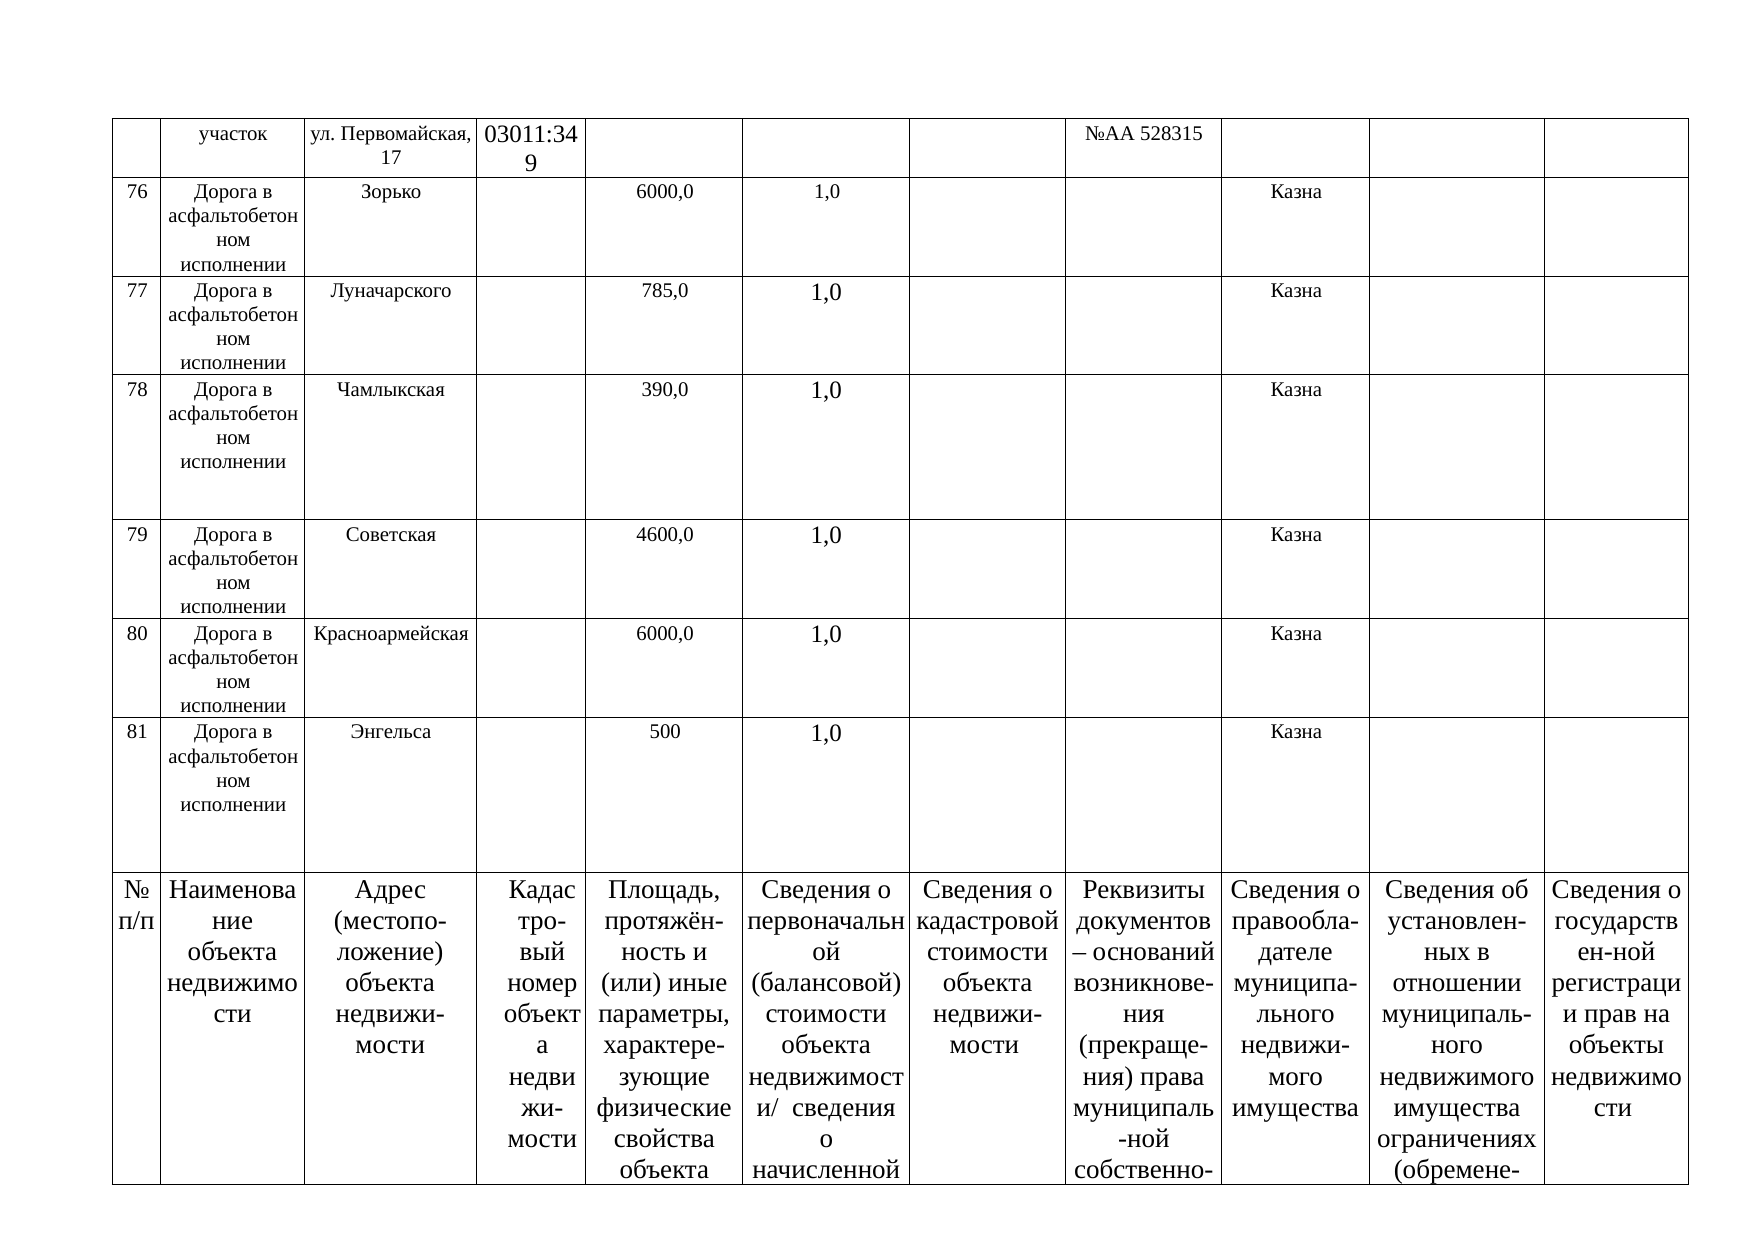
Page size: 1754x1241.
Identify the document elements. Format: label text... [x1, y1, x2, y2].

table_cell [477, 619, 585, 717]
table_cell [477, 178, 585, 276]
table_cell Дорога в асфальтобетонном исполнении [161, 718, 304, 872]
table_cell [1066, 718, 1221, 872]
table_cell [477, 718, 585, 872]
table_cell 785,0 [586, 277, 742, 374]
table_cell [1545, 277, 1688, 374]
table_cell 1,0 [743, 520, 909, 618]
table_cell [910, 178, 1065, 276]
table_cell Дорога в асфальтобетонном исполнении [161, 375, 304, 519]
table_cell Дорога в асфальтобетонном исполнении [161, 619, 304, 717]
table_cell Луначарского [305, 277, 476, 374]
table_cell 390,0 [586, 375, 742, 519]
table_cell [1066, 520, 1221, 618]
table_cell [910, 520, 1065, 618]
table_cell Красноармейская [305, 619, 476, 717]
table_cell [910, 277, 1065, 374]
table_cell [910, 718, 1065, 872]
table_cell 76 [113, 178, 160, 276]
table_cell ул. Первомайская, 17 [305, 119, 476, 177]
table_cell [1545, 718, 1688, 872]
table_cell Адрес (местопо-ложение) объекта недвижи-мости [305, 873, 476, 1184]
table_cell [1370, 520, 1544, 618]
table_cell [477, 277, 585, 374]
table_cell [1222, 119, 1369, 177]
table_cell [1370, 375, 1544, 519]
table_cell [477, 375, 585, 519]
table_cell Сведения о правообла-дателе муниципа-льного недвижи-мого имущества [1222, 873, 1369, 1184]
table_cell 77 [113, 277, 160, 374]
table_cell 1,0 [743, 718, 909, 872]
table_cell 6000,0 [586, 178, 742, 276]
table_cell №АА 528315 [1066, 119, 1221, 177]
table_cell [743, 119, 909, 177]
table_cell [1370, 619, 1544, 717]
table_cell [910, 119, 1065, 177]
table_cell Дорога в асфальтобетонном исполнении [161, 520, 304, 618]
table_cell [910, 375, 1065, 519]
table_cell Советская [305, 520, 476, 618]
table_cell [1370, 277, 1544, 374]
table_cell [113, 119, 160, 177]
table_cell [1370, 119, 1544, 177]
table_cell 1,0 [743, 619, 909, 717]
table_cell [1545, 375, 1688, 519]
table_cell [586, 119, 742, 177]
table_cell Сведения о кадастровой стоимости объекта недвижи-мости [910, 873, 1065, 1184]
table_cell 03011:349 [477, 119, 585, 177]
table_cell 79 [113, 520, 160, 618]
table_cell [1545, 619, 1688, 717]
table_cell 1,0 [743, 375, 909, 519]
table_cell Сведения об установлен-ных в отношении муниципаль-ного недвижимого имущества ограничениях (обремене- [1370, 873, 1544, 1184]
table_cell Чамлыкская [305, 375, 476, 519]
table_cell Площадь, протяжён-ность и (или) иные параметры, характере-зующие физические свойства объекта [586, 873, 742, 1184]
table_cell [1066, 277, 1221, 374]
table_cell Наименование объекта недвижимости [161, 873, 304, 1184]
table_cell 6000,0 [586, 619, 742, 717]
table_cell Казна [1222, 718, 1369, 872]
table_cell [1066, 178, 1221, 276]
table_cell 78 [113, 375, 160, 519]
table_cell 1,0 [743, 277, 909, 374]
table_cell Казна [1222, 375, 1369, 519]
table_cell Казна [1222, 178, 1369, 276]
table_cell Казна [1222, 277, 1369, 374]
table_cell [910, 619, 1065, 717]
table_cell 1,0 [743, 178, 909, 276]
table_cell 80 [113, 619, 160, 717]
table_cell Сведения о государствен-ной регистрации прав на объекты недвижимости [1545, 873, 1688, 1184]
table_cell Казна [1222, 619, 1369, 717]
table_cell Дорога в асфальтобетонном исполнении [161, 178, 304, 276]
table_cell [477, 520, 585, 618]
table_cell [1066, 619, 1221, 717]
table_cell [1370, 718, 1544, 872]
table_cell Дорога в асфальтобетонном исполнении [161, 277, 304, 374]
table_cell Зорько [305, 178, 476, 276]
table_cell [1545, 119, 1688, 177]
table_cell 81 [113, 718, 160, 872]
table_cell № п/п [113, 873, 160, 1184]
table_cell Сведения о первоначальной (балансовой) стоимости объекта недвижимости/ сведения о начисленной [743, 873, 909, 1184]
table_cell [1545, 520, 1688, 618]
table_cell 500 [586, 718, 742, 872]
table_cell Казна [1222, 520, 1369, 618]
table_cell [1545, 178, 1688, 276]
table_cell Энгельса [305, 718, 476, 872]
table_cell [1370, 178, 1544, 276]
table_cell 4600,0 [586, 520, 742, 618]
table_cell участок [161, 119, 304, 177]
table_cell [1066, 375, 1221, 519]
table_cell Реквизиты документов – оснований возникнове-ния (прекраще-ния) права муниципаль-ной собственно- [1066, 873, 1221, 1184]
table_cell Кадастро-вый номер объекта недвижи-мости [477, 873, 585, 1184]
